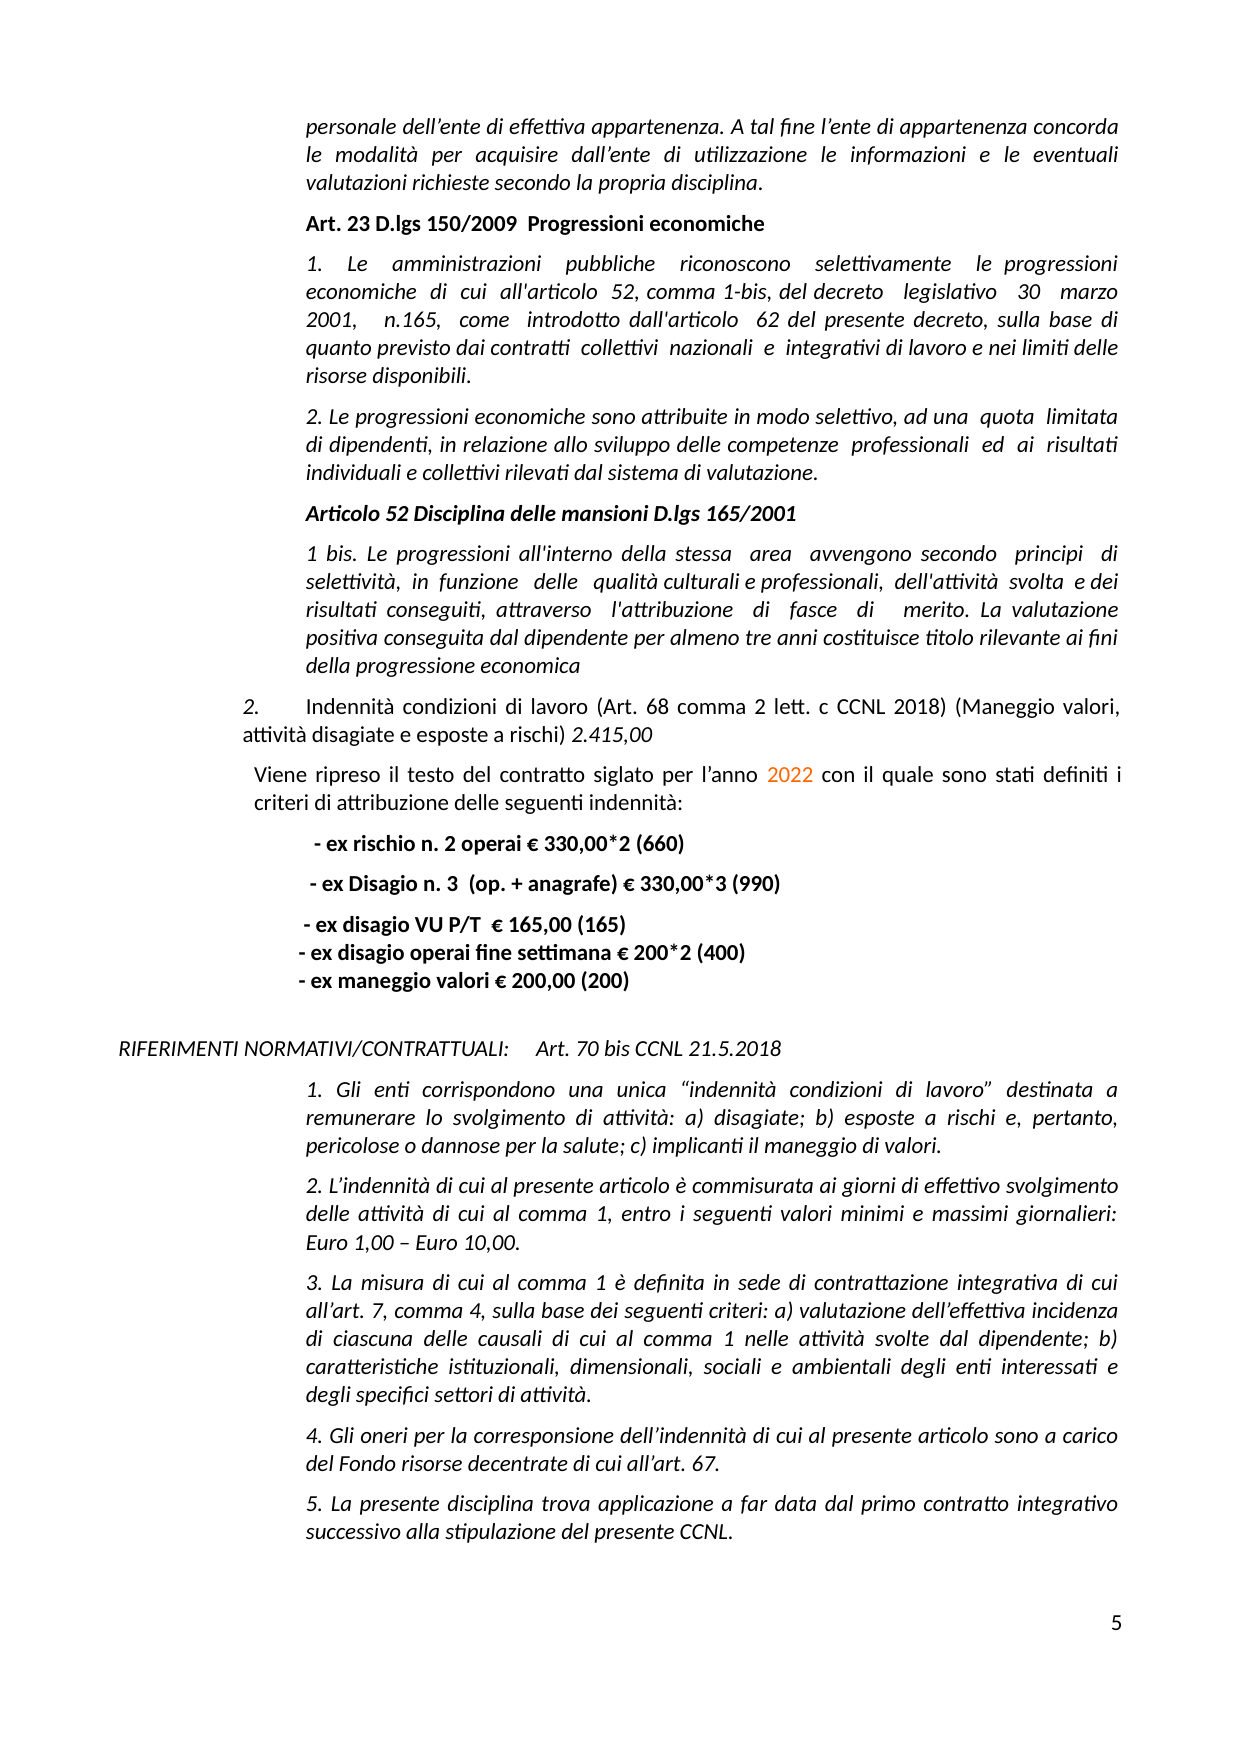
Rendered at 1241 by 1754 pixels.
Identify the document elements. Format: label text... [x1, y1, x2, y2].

list 1. Le amministrazioni pubbliche riconoscono selettivamente le progressioni economiche di cui all'articolo 52, comma 1-bis, del decreto legislativo 30 marzo 2001, n.165, come introdotto dall'articolo 62 del presente decreto, sulla base di quanto previsto dai contratti collettivi nazionali e integrativi di lavoro e nei limiti delle risorse disponibili. [306, 249, 1122, 389]
list - ex Disagio n. 3 (op. + anagrafe) € 330,00*3 (990) [118, 869, 1122, 897]
list personale dell’ente di effettiva appartenenza. A tal fine l’ente di appartenenza concorda le modalità per acquisire dall’ente di utilizzazione le informazioni e le eventuali valutazioni richieste secondo la propria disciplina. [306, 112, 1122, 196]
list 2. L’indennità di cui al presente articolo è commisurata ai giorni di effettivo svolgimento delle attività di cui al comma 1, entro i seguenti valori minimi e massimi giornalieri: Euro 1,00 – Euro 10,00. [268, 1172, 1122, 1256]
list Indennità condizioni di lavoro (Art. 68 comma 2 lett. c CCNL 2018) (Maneggio valori, attività disagiate e esposte a rischi) 2.415,00 [242, 692, 1122, 748]
list RIFERIMENTI NORMATIVI/CONTRATTUALI: Art. 70 bis CCNL 21.5.2018 [118, 1034, 1122, 1062]
list - ex disagio operai fine settimana € 200*2 (400) [118, 938, 1122, 966]
list 5. La presente disciplina trova applicazione a far data dal primo contratto integrativo successivo alla stipulazione del presente CCNL. [268, 1489, 1122, 1545]
list 4. Gli oneri per la corresponsione dell’indennità di cui al presente articolo sono a carico del Fondo risorse decentrate di cui all’art. 67. [268, 1421, 1122, 1477]
list Articolo 52 Disciplina delle mansioni D.lgs 165/2001 [306, 499, 1122, 527]
list 1 bis. Le progressioni all'interno della stessa area avvengono secondo principi di selettività, in funzione delle qualità culturali e professionali, dell'attività svolta e dei risultati conseguiti, attraverso l'attribuzione di fasce di merito. La valutazione positiva conseguita dal dipendente per almeno tre anni costituisce titolo rilevante ai fini della progressione economica [306, 539, 1122, 679]
list - ex rischio n. 2 operai € 330,00*2 (660) [118, 829, 1122, 857]
list 3. La misura di cui al comma 1 è definita in sede di contrattazione integrativa di cui all’art. 7, comma 4, sulla base dei seguenti criteri: a) valutazione dell’effettiva incidenza di ciascuna delle causali di cui al comma 1 nelle attività svolte dal dipendente; b) caratteristiche istituzionali, dimensionali, sociali e ambientali degli enti interessati e degli specifici settori di attività. [268, 1268, 1122, 1408]
list Viene ripreso il testo del contratto siglato per l’anno 2022 con il quale sono stati definiti i criteri di attribuzione delle seguenti indennità: [254, 760, 1122, 816]
list 1. Gli enti corrispondono una unica “indennità condizioni di lavoro” destinata a remunerare lo svolgimento di attività: a) disagiate; b) esposte a rischi e, pertanto, pericolose o dannose per la salute; c) implicanti il maneggio di valori. [268, 1075, 1122, 1159]
list - ex maneggio valori € 200,00 (200) [118, 966, 1122, 994]
list Art. 23 D.lgs 150/2009 Progressioni economiche [306, 209, 1122, 237]
list 2. Le progressioni economiche sono attribuite in modo selettivo, ad una quota limitata di dipendenti, in relazione allo sviluppo delle competenze professionali ed ai risultati individuali e collettivi rilevati dal sistema di valutazione. [306, 402, 1122, 486]
list - ex disagio VU P/T € 165,00 (165) [118, 910, 1122, 938]
